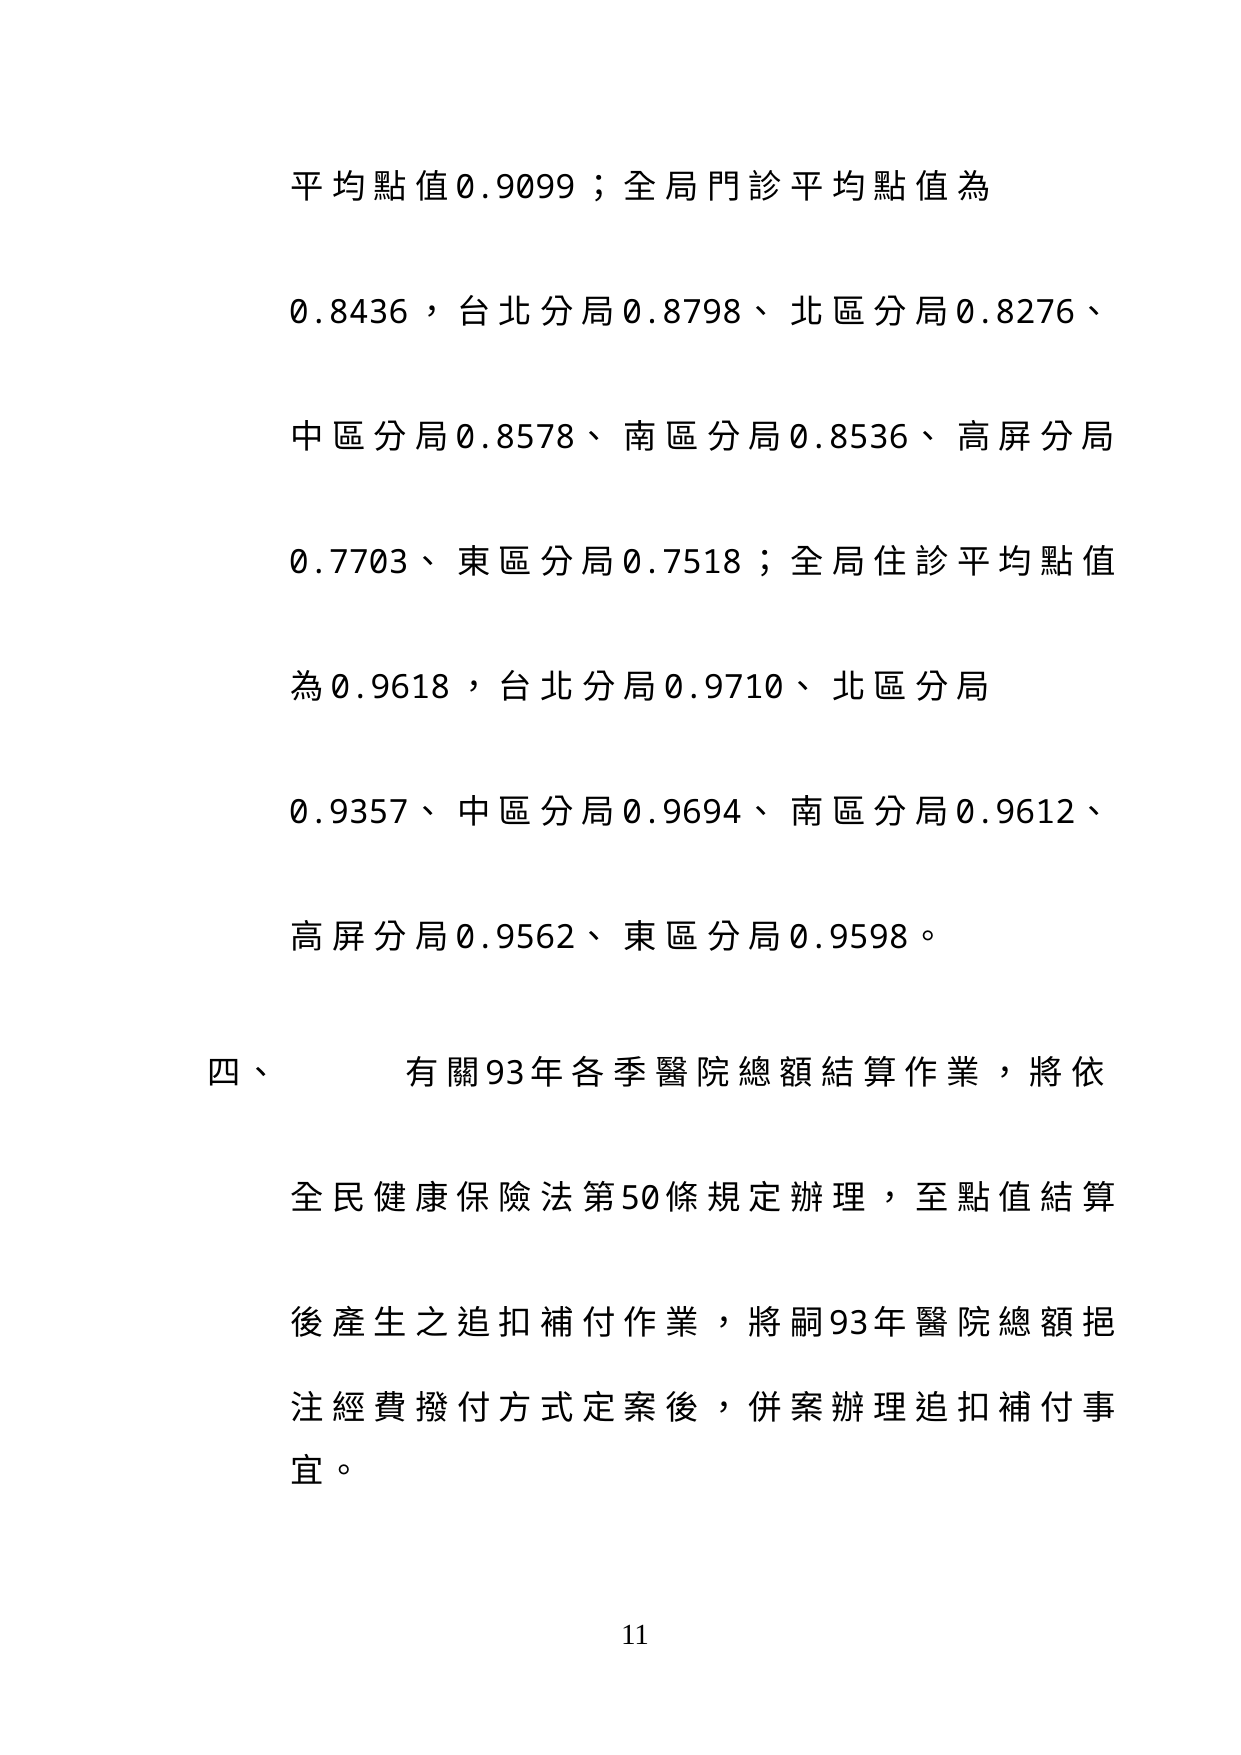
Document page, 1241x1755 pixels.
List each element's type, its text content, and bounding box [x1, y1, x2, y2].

text 平均點值0.9099；全局門診平均點值為0.8436，台北分局0.8798、北區分局0.8276、中區分局0.8578、南區分局0.8536、高屏分局0.7703、東區分局0.7518；全局住診平均點值為0.9618，台北分局0.9710、北區分局0.9357、中區分局0.9694、南區分局0.9612、高屏分局0.9562、東區分局0.9598。 [201, 103, 1119, 978]
text 四、 有關93年各季醫院總額結算作業，將依全民健康保險法第50條規定辦理，至點值結算後產生之追扣補付作業，將嗣93年醫院總額挹注經費撥付方式定案後，併案辦理追扣補付事宜。 [201, 988, 1119, 1488]
